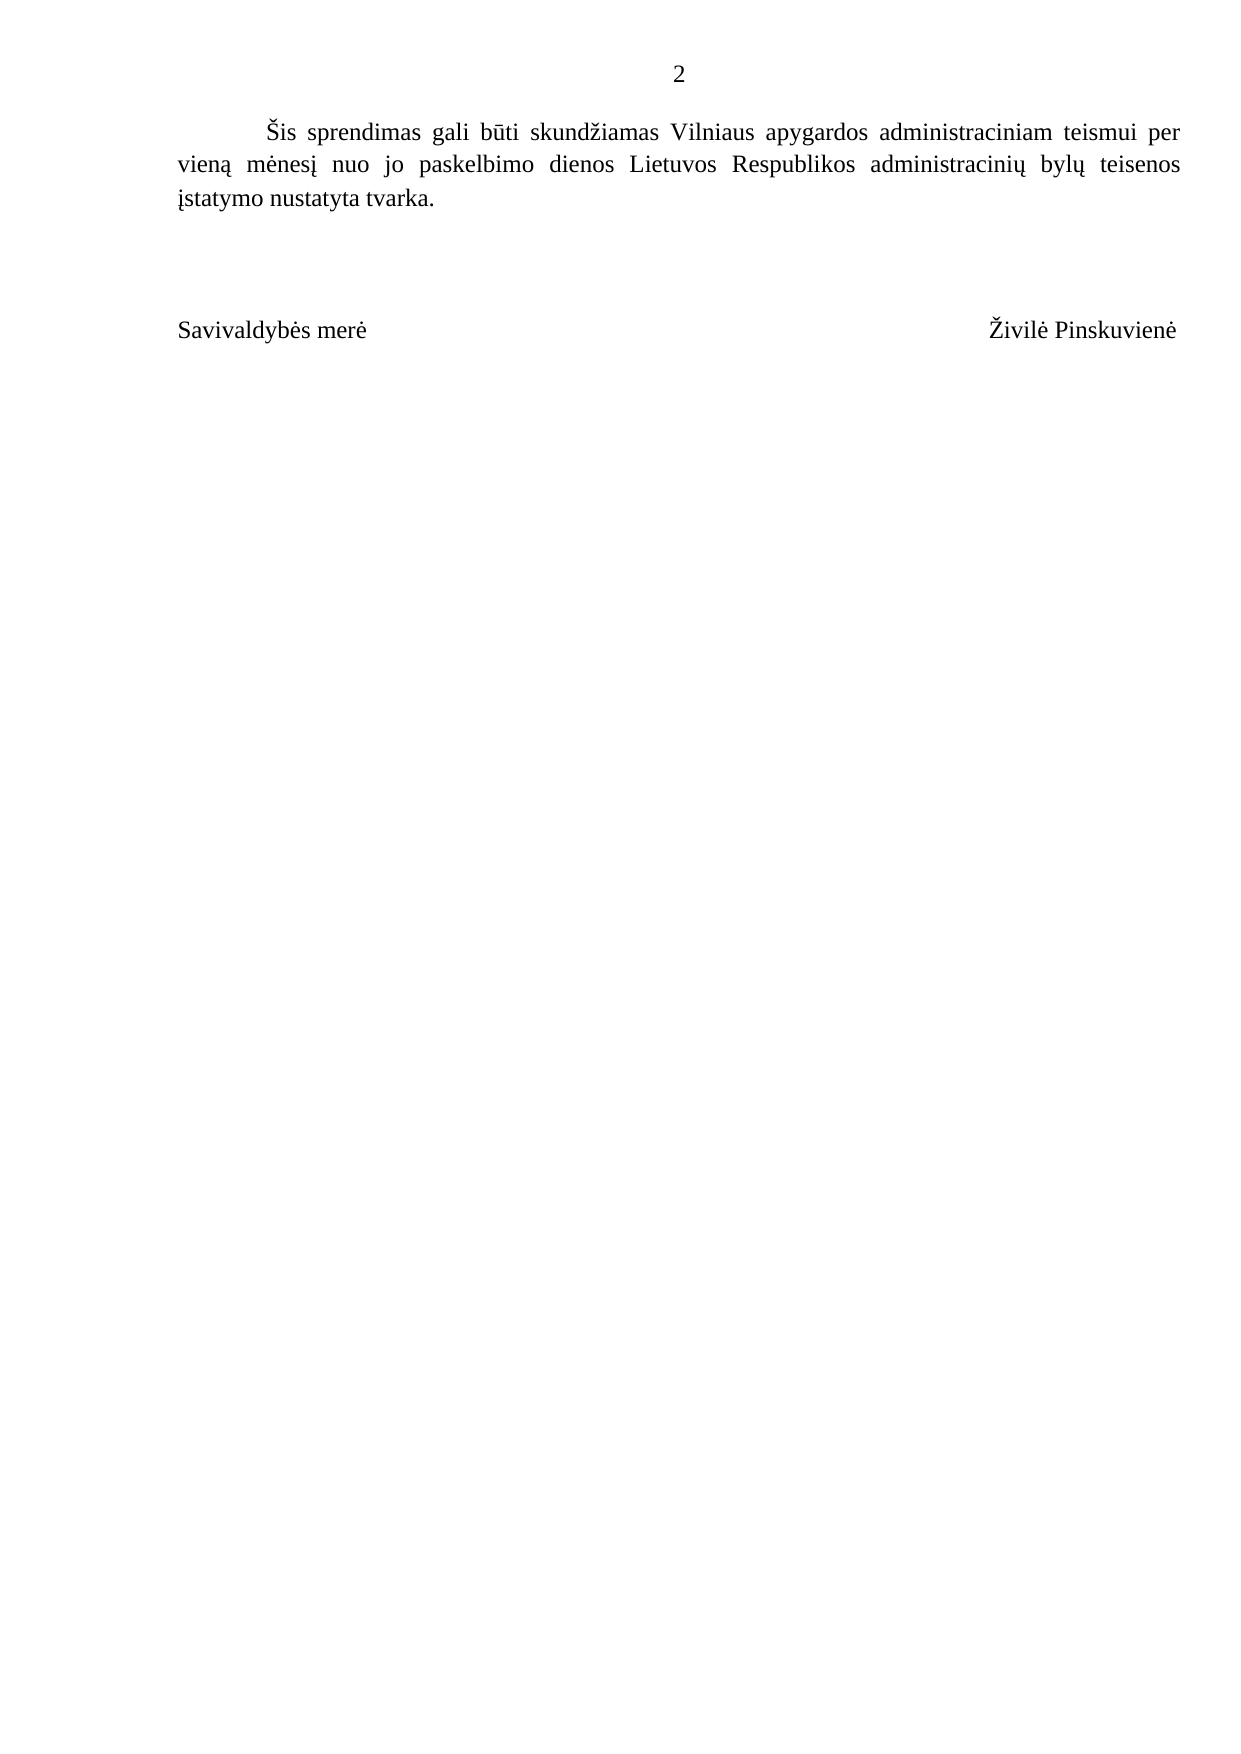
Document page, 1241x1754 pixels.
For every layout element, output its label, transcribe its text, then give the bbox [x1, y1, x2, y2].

text Savivaldybės merė Živilė Pinskuvienė [177, 315, 1181, 343]
text Šis sprendimas gali būti skundžiamas Vilniaus apygardos administraciniam teismui per vieną mėnesį nuo jo paskelbimo dienos Lietuvos Respublikos administracinių bylų teisenos įstatymo nustatyta tvarka. [177, 117, 1181, 211]
